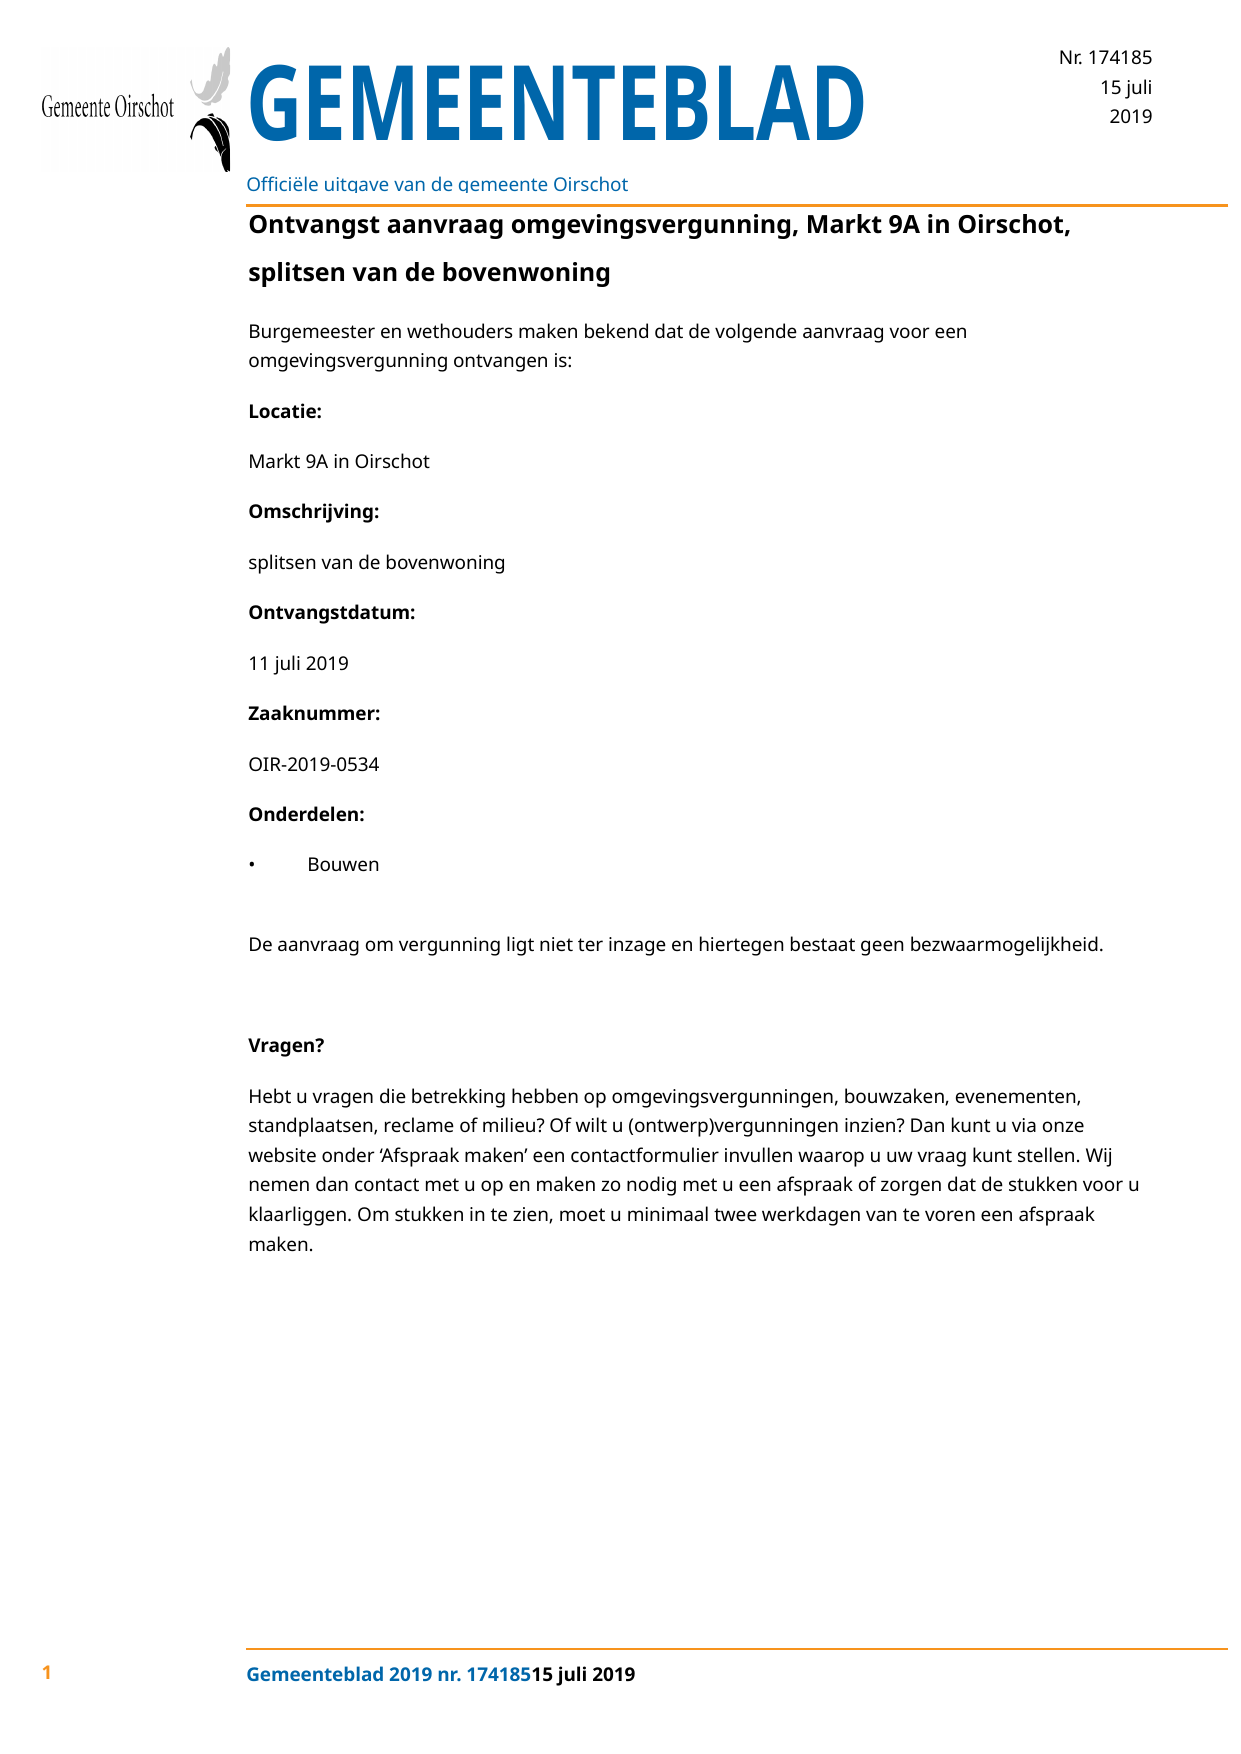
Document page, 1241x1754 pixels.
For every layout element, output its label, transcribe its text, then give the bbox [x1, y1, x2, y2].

text Zaaknummer: [248, 700, 1152, 726]
text De aanvraag om vergunning ligt niet ter inzage en hiertegen bestaat geen bezwaarmogelijkheid. [248, 932, 1152, 957]
text Vragen? [248, 1032, 1152, 1058]
text Markt 9A in Oirschot [248, 448, 1152, 474]
text Burgemeester en wethouders maken bekend dat de volgende aanvraag voor een omgevingsvergunning ontvangen is: [248, 318, 1152, 373]
text Ontvangstdatum: [248, 599, 1152, 625]
text 11 juli 2019 [248, 650, 1152, 676]
picture [41, 47, 231, 172]
text Locatie: [248, 398, 1152, 424]
text Onderdelen: [248, 801, 1152, 827]
text OIR-2019-0534 [248, 751, 1152, 777]
text Omschrijving: [248, 499, 1152, 524]
text splitsen van de bovenwoning [248, 549, 1152, 575]
text Ontvangst aanvraag omgevingsvergunning, Markt 9A in Oirschot, splitsen van de bovenwoning [248, 207, 1152, 288]
text Hebt u vragen die betrekking hebben op omgevingsvergunningen, bouwzaken, evenementen, standplaatsen, reclame of milieu? Of wilt u (ontwerp)vergunningen inzien? Dan kunt u via onze website onder ‘Afspraak maken’ een contactformulier invullen waarop u uw vraag kunt stellen. Wij nemen dan contact met u op en maken zo nodig met u een afspraak of zorgen dat de stukken voor u klaarliggen. Om stukken in te zien, moet u minimaal twee werkdagen van te voren een afspraak maken. [248, 1083, 1152, 1257]
list Bouwen [248, 852, 1152, 877]
